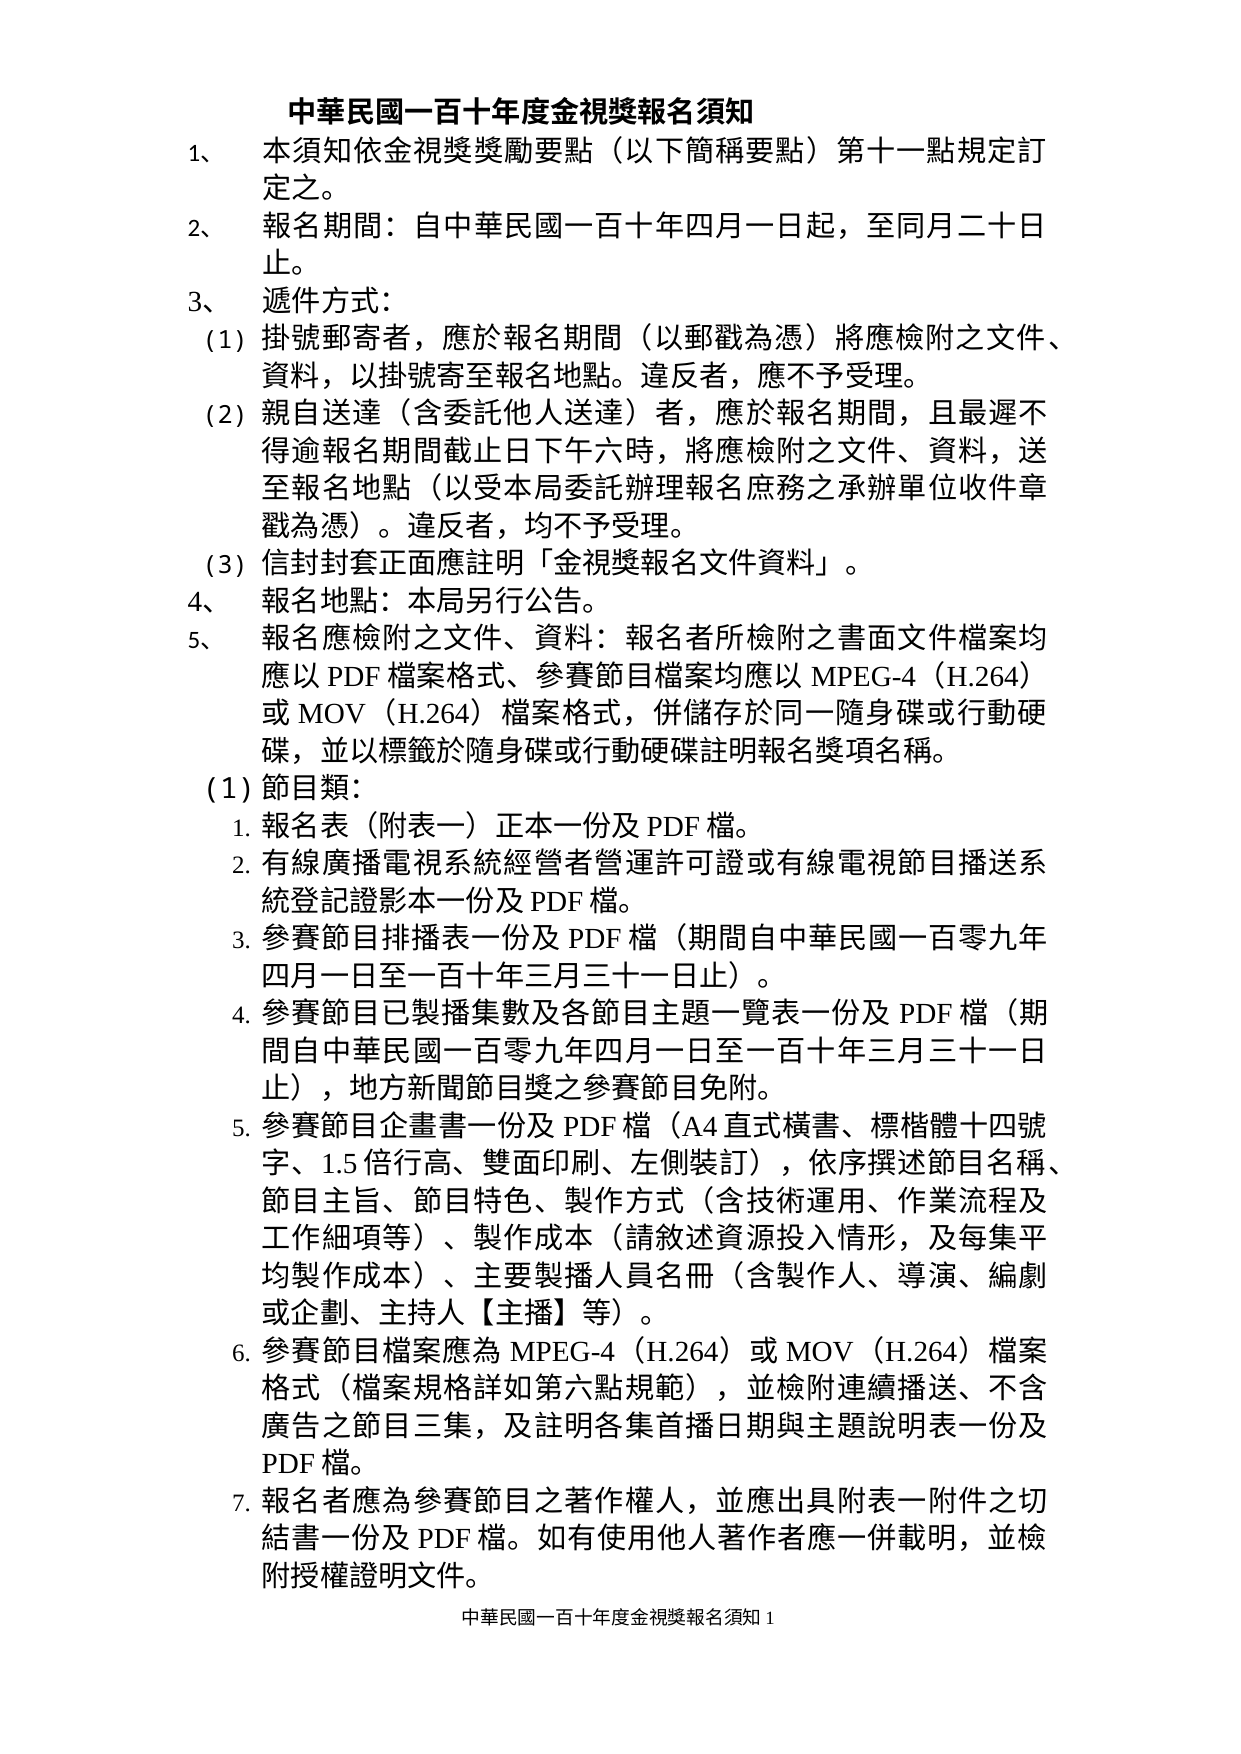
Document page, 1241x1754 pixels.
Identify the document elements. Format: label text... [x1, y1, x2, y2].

list 節目類： [202, 768, 1048, 806]
list 本須知依金視獎獎勵要點（以下簡稱要點）第十一點規定訂定之。 [187, 131, 1048, 206]
list 參賽節目已製播集數及各節目主題一覽表一份及PDF檔（期間自中華民國一百零九年四月一日至一百十年三月三十一日止），地方新聞節目獎之參賽節目免附。 [232, 993, 1048, 1106]
list 有線廣播電視系統經營者營運許可證或有線電視節目播送系統登記證影本一份及PDF檔。 [232, 843, 1048, 918]
list 報名期間：自中華民國一百十年四月一日起，至同月二十日止。 [187, 206, 1048, 281]
list 信封封套正面應註明「金視獎報名文件資料」。 [202, 543, 1048, 581]
list 掛號郵寄者，應於報名期間（以郵戳為憑）將應檢附之文件、資料，以掛號寄至報名地點。違反者，應不予受理。 [202, 318, 1048, 393]
list 遞件方式： [187, 281, 1048, 318]
list 參賽節目排播表一份及PDF檔（期間自中華民國一百零九年四月一日至一百十年三月三十一日止）。 [232, 918, 1048, 993]
list 報名地點：本局另行公告。 [187, 581, 1048, 618]
list 報名應檢附之文件、資料：報名者所檢附之書面文件檔案均應以PDF檔案格式、參賽節目檔案均應以MPEG-4（H.264）或MOV（H.264）檔案格式，併儲存於同一隨身碟或行動硬碟，並以標籤於隨身碟或行動硬碟註明報名獎項名稱。 [187, 618, 1048, 768]
text 中華民國一百十年度金視獎報名須知 [229, 89, 1048, 131]
list 報名者應為參賽節目之著作權人，並應出具附表一附件之切 結書一份及PDF檔。如有使用他人著作者應一併載明，並檢附授權證明文件。 [232, 1481, 1048, 1593]
list 參賽節目檔案應為MPEG-4（H.264）或MOV（H.264）檔案格式（檔案規格詳如第六點規範），並檢附連續播送、不含廣告之節目三集，及註明各集首播日期與主題說明表一份及PDF檔。 [232, 1331, 1048, 1481]
list 親自送達（含委託他人送達）者，應於報名期間，且最遲不得逾報名期間截止日下午六時，將應檢附之文件、資料，送至報名地點（以受本局委託辦理報名庶務之承辦單位收件章戳為憑）。違反者，均不予受理。 [202, 393, 1048, 543]
list 參賽節目企畫書一份及PDF檔（A4直式橫書、標楷體十四號字、1.5倍行高、雙面印刷、左側裝訂），依序撰述節目名稱、節目主旨、節目特色、製作方式（含技術運用、作業流程及工作細項等）、製作成本（請敘述資源投入情形，及每集平均製作成本）、主要製播人員名冊（含製作人、導演、編劇或企劃、主持人【主播】等）。 [232, 1106, 1048, 1331]
list 報名表（附表一）正本一份及PDF檔。 [232, 806, 1048, 843]
